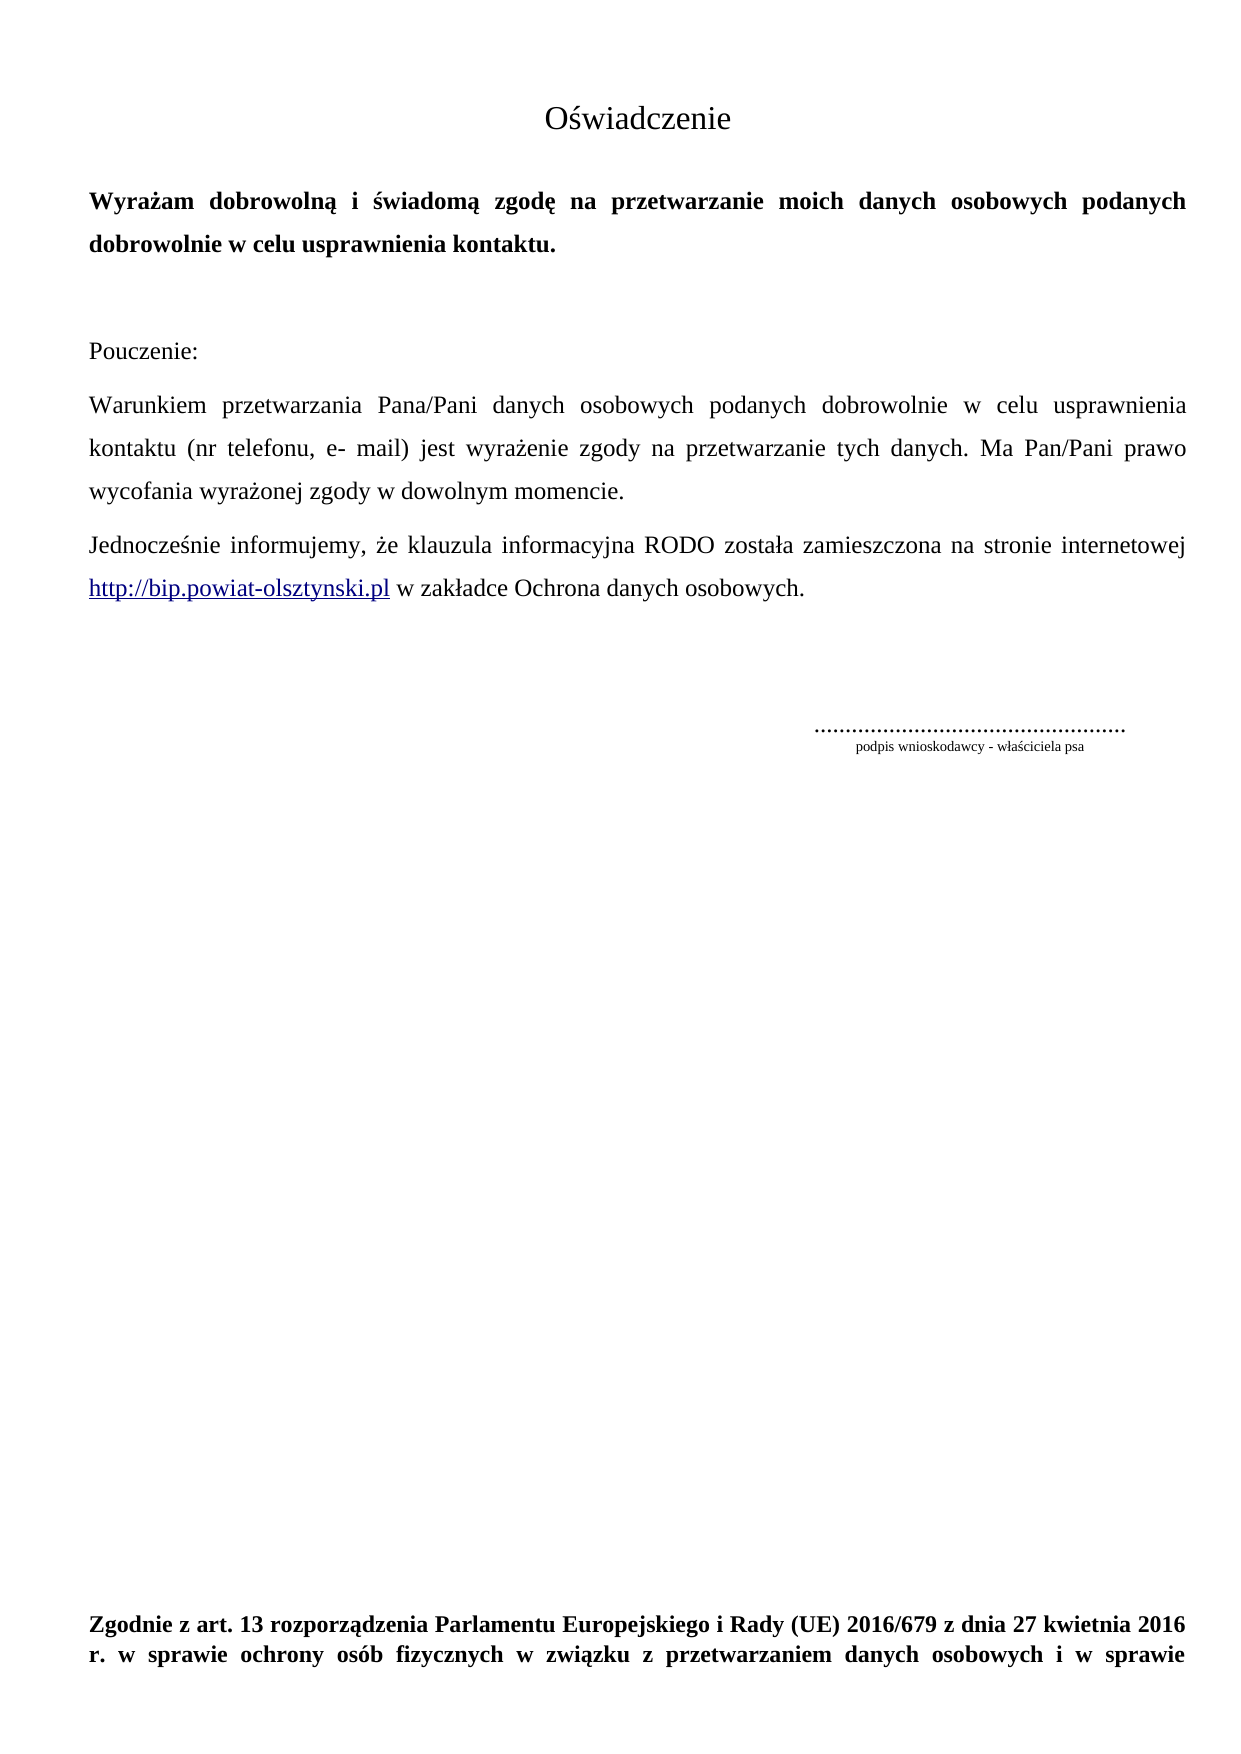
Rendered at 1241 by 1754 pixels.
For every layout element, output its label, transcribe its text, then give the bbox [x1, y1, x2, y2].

text .................................................. [752, 709, 1187, 737]
text Warunkiem przetwarzania Pana/Pani danych osobowych podanych dobrowolnie w celu usprawnienia kontaktu (nr telefonu, e- mail) jest wyrażenie zgody na przetwarzanie tych danych. Ma Pan/Pani prawo wycofania wyrażonej zgody w dowolnym momencie. [89, 390, 1187, 505]
text Oświadczenie [89, 98, 1187, 137]
text podpis wnioskodawcy - właściciela psa [679, 737, 1187, 766]
text Jednocześnie informujemy, że klauzula informacyjna RODO została zamieszczona na stronie internetowej http://bip.powiat-olsztynski.pl w zakładce Ochrona danych osobowych. [89, 530, 1187, 602]
text Wyrażam dobrowolną i świadomą zgodę na przetwarzanie moich danych osobowych podanych dobrowolnie w celu usprawnienia kontaktu. [89, 186, 1187, 258]
text Zgodnie z art. 13 rozporządzenia Parlamentu Europejskiego i Rady (UE) 2016/679 z dnia 27 kwietnia 2016 r. w sprawie ochrony osób fizycznych w związku z przetwarzaniem danych osobowych i w sprawie [89, 1610, 1187, 1668]
text Pouczenie: [89, 336, 1187, 365]
